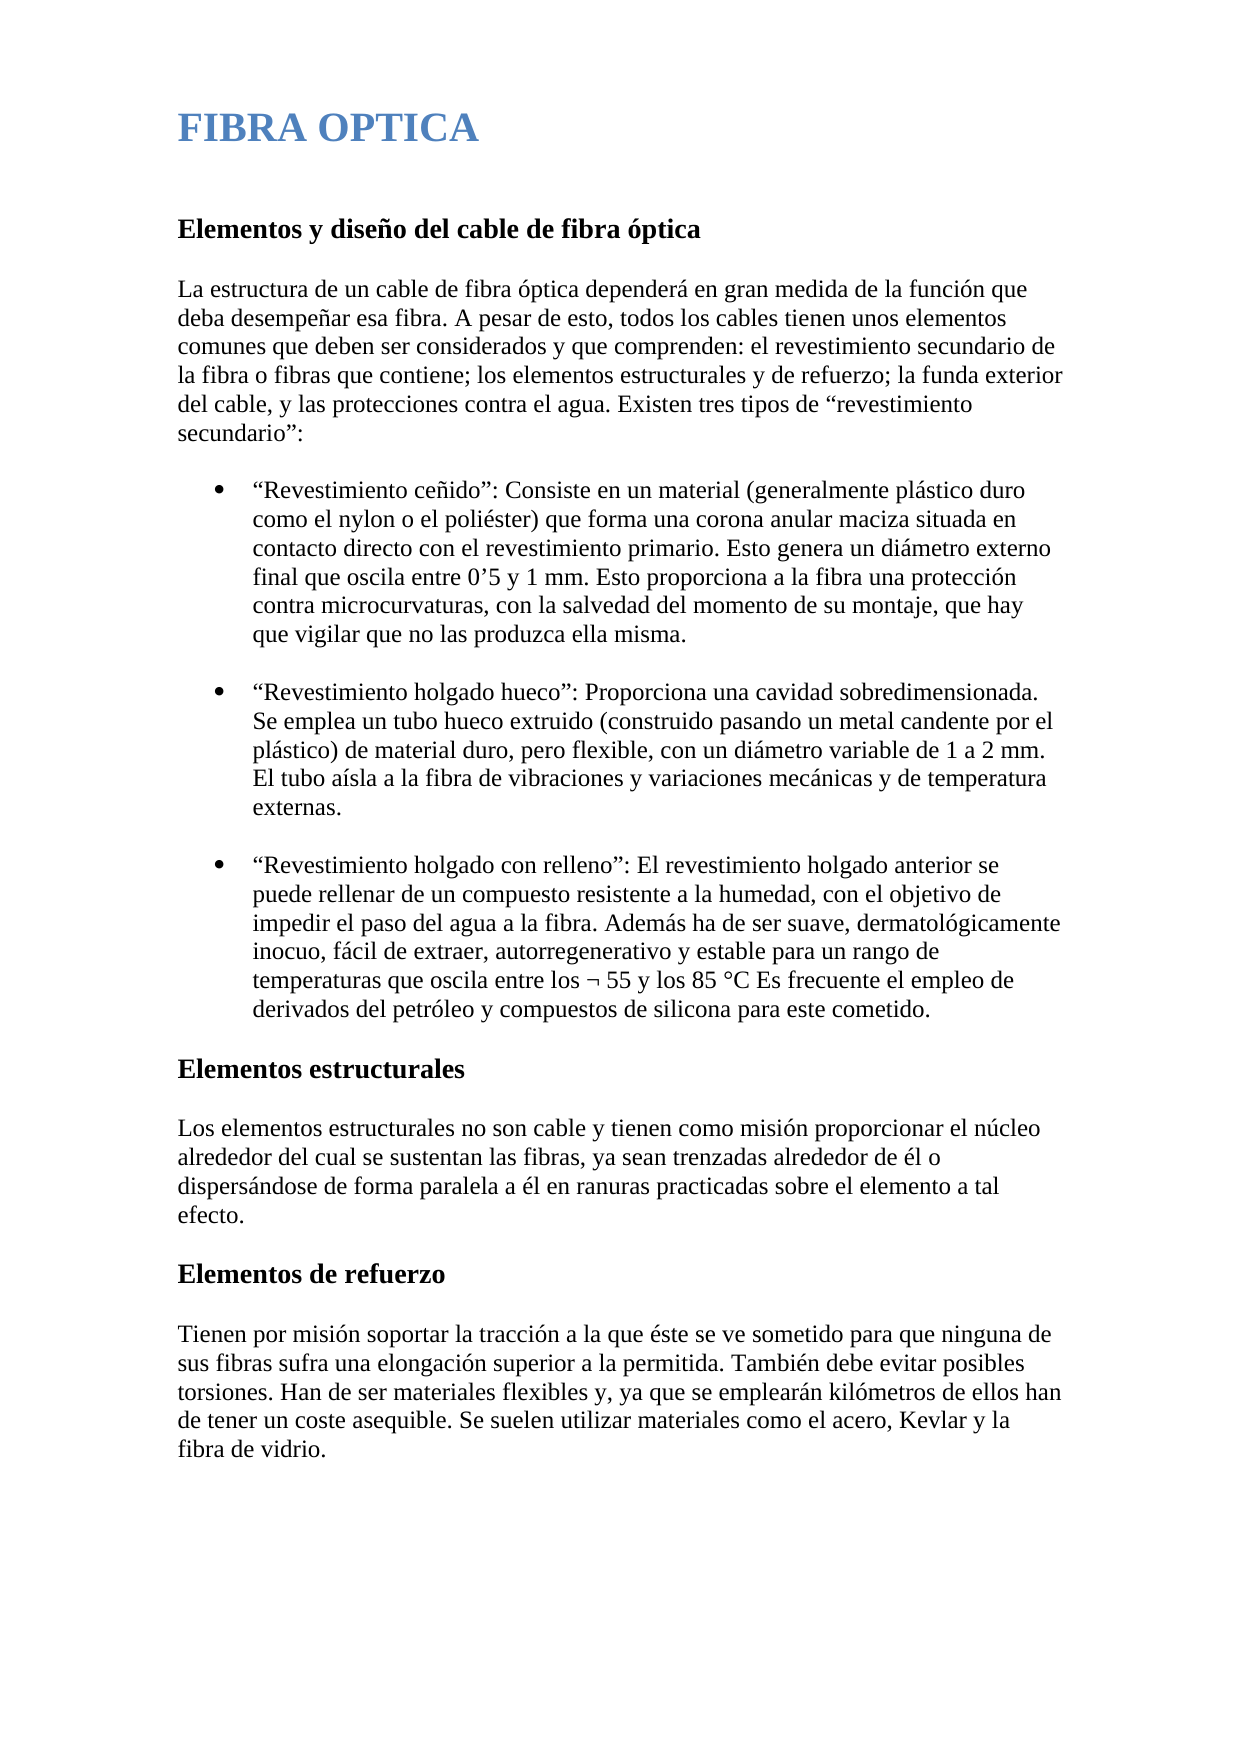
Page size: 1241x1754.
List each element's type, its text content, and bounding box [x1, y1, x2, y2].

subtitle Elementos de refuerzo [177, 1258, 1063, 1290]
text La estructura de un cable de fibra óptica dependerá en gran medida de la función que deba desempeñar esa fibra. A pesar de esto, todos los cables tienen unos elementos comunes que deben ser considerados y que comprenden: el revestimiento secundario de la fibra o fibras que contiene; los elementos estructurales y de refuerzo; la funda exterior del cable, y las protecciones contra el agua. Existen tres tipos de “revestimiento secundario”: [177, 274, 1063, 446]
subtitle Elementos estructurales [177, 1052, 1063, 1084]
text Tienen por misión soportar la tracción a la que éste se ve sometido para que ninguna de sus fibras sufra una elongación superior a la permitida. También debe evitar posibles torsiones. Han de ser materiales flexibles y, ya que se emplearán kilómetros de ellos han de tener un coste asequible. Se suelen utilizar materiales como el acero, Kevlar y la fibra de vidrio. [177, 1319, 1063, 1463]
list “Revestimiento holgado con relleno”: El revestimiento holgado anterior se puede rellenar de un compuesto resistente a la humedad, con el objetivo de impedir el paso del agua a la fibra. Además ha de ser suave, dermatológicamente inocuo, fácil de extraer, autorregenerativo y estable para un rango de temperaturas que oscila entre los ¬ 55 y los 85 °C Es frecuente el empleo de derivados del petróleo y compuestos de silicona para este cometido. [215, 850, 1063, 1023]
list “Revestimiento holgado hueco”: Proporciona una cavidad sobredimensionada. Se emplea un tubo hueco extruido (construido pasando un metal candente por el plástico) de material duro, pero flexible, con un diámetro variable de 1 a 2 mm. El tubo aísla a la fibra de vibraciones y variaciones mecánicas y de temperatura externas. [215, 677, 1063, 821]
text Los elementos estructurales no son cable y tienen como misión proporcionar el núcleo alrededor del cual se sustentan las fibras, ya sean trenzadas alrededor de él o dispersándose de forma paralela a él en ranuras practicadas sobre el elemento a tal efecto. [177, 1113, 1063, 1228]
list “Revestimiento ceñido”: Consiste en un material (generalmente plástico duro como el nylon o el poliéster) que forma una corona anular maciza situada en contacto directo con el revestimiento primario. Esto genera un diámetro externo final que oscila entre 0’5 y 1 mm. Esto proporciona a la fibra una protección contra microcurvaturas, con la salvedad del momento de su montaje, que hay que vigilar que no las produzca ella misma. [215, 476, 1063, 648]
subtitle Elementos y diseño del cable de fibra óptica [177, 212, 1063, 245]
